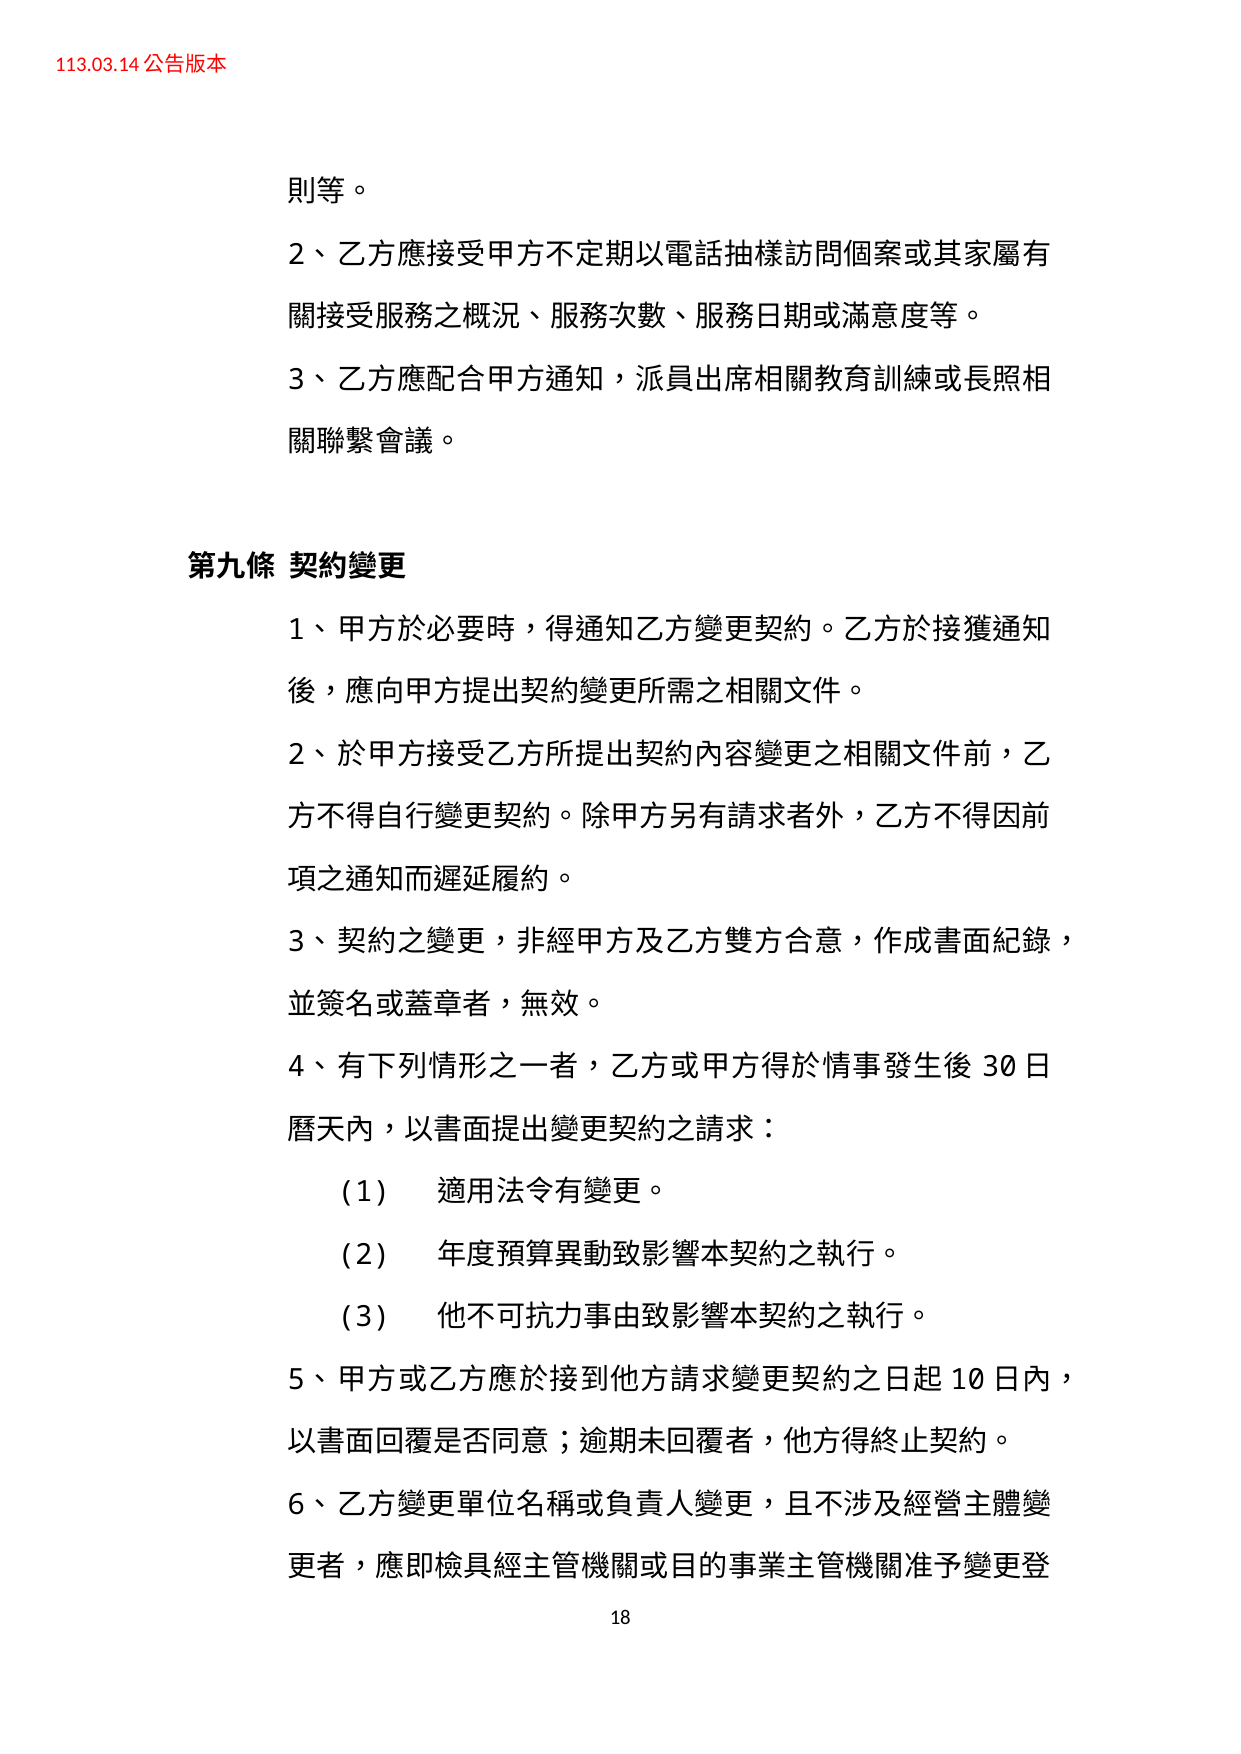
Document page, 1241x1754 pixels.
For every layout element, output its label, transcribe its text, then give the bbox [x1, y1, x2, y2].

list 有下列情形之一者，乙方或甲方得於情事發生後30日曆天內，以書面提出變更契約之請求： [287, 1022, 1053, 1147]
list 他不可抗力事由致影響本契約之執行。 [337, 1272, 1053, 1335]
list 甲方或乙方應於接到他方請求變更契約之日起10日內，以書面回覆是否同意；逾期未回覆者，他方得終止契約。 [287, 1335, 1053, 1460]
list 乙方應配合甲方通知，派員出席相關教育訓練或長照相關聯繫會議。 [287, 335, 1053, 460]
list 甲方於必要時，得通知乙方變更契約。乙方於接獲通知後，應向甲方提出契約變更所需之相關文件。 [287, 585, 1053, 710]
list 乙方變更單位名稱或負責人變更，且不涉及經營主體變更者，應即檢具經主管機關或目的事業主管機關准予變更登 [287, 1460, 1053, 1585]
list 年度預算異動致影響本契約之執行。 [337, 1210, 1053, 1272]
list 契約之變更，非經甲方及乙方雙方合意，作成書面紀錄，並簽名或蓋章者，無效。 [287, 897, 1053, 1022]
text 第九條 契約變更 [187, 522, 1053, 585]
list 適用法令有變更。 [337, 1147, 1053, 1210]
list 乙方應接受甲方不定期以電話抽樣訪問個案或其家屬有關接受服務之概況、服務次數、服務日期或滿意度等。 [287, 210, 1053, 335]
list 乙方應建立服務品質促進與督導機制，包含：年度預計服務人數、人員(含志工)素質提升計畫、工作績效考核獎懲規定、工作與督導流程、服務結果評估策略等，並訂定服務工作流程、申訴、獎懲、契約書及工作手冊、工作倫理與守則等。 [287, 147, 1053, 210]
list 於甲方接受乙方所提出契約內容變更之相關文件前，乙方不得自行變更契約。除甲方另有請求者外，乙方不得因前項之通知而遲延履約。 [287, 710, 1053, 897]
